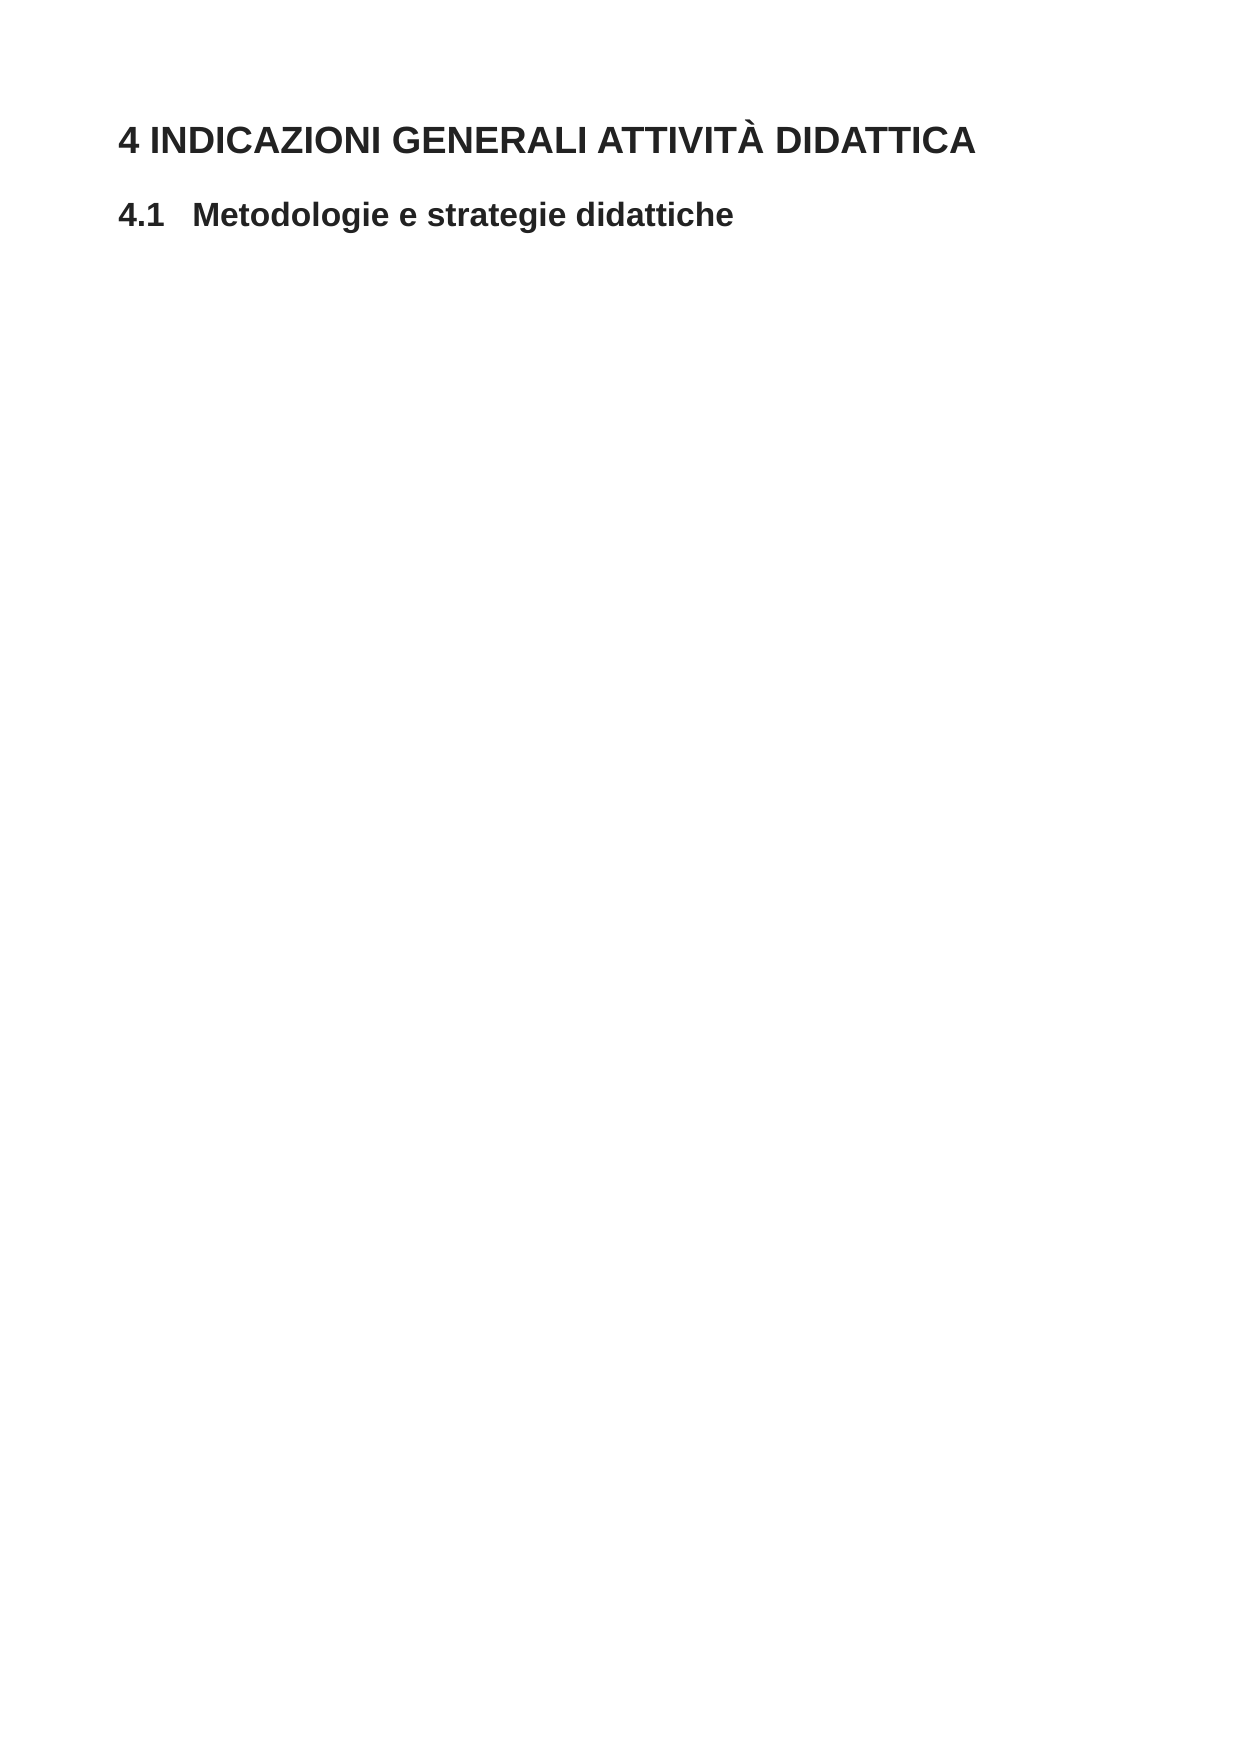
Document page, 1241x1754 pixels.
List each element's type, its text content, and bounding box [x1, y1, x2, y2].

subtitle 4.1 Metodologie e strategie didattiche [118, 195, 1122, 234]
subtitle 4 INDICAZIONI GENERALI ATTIVITÀ DIDATTICA [118, 118, 1122, 162]
